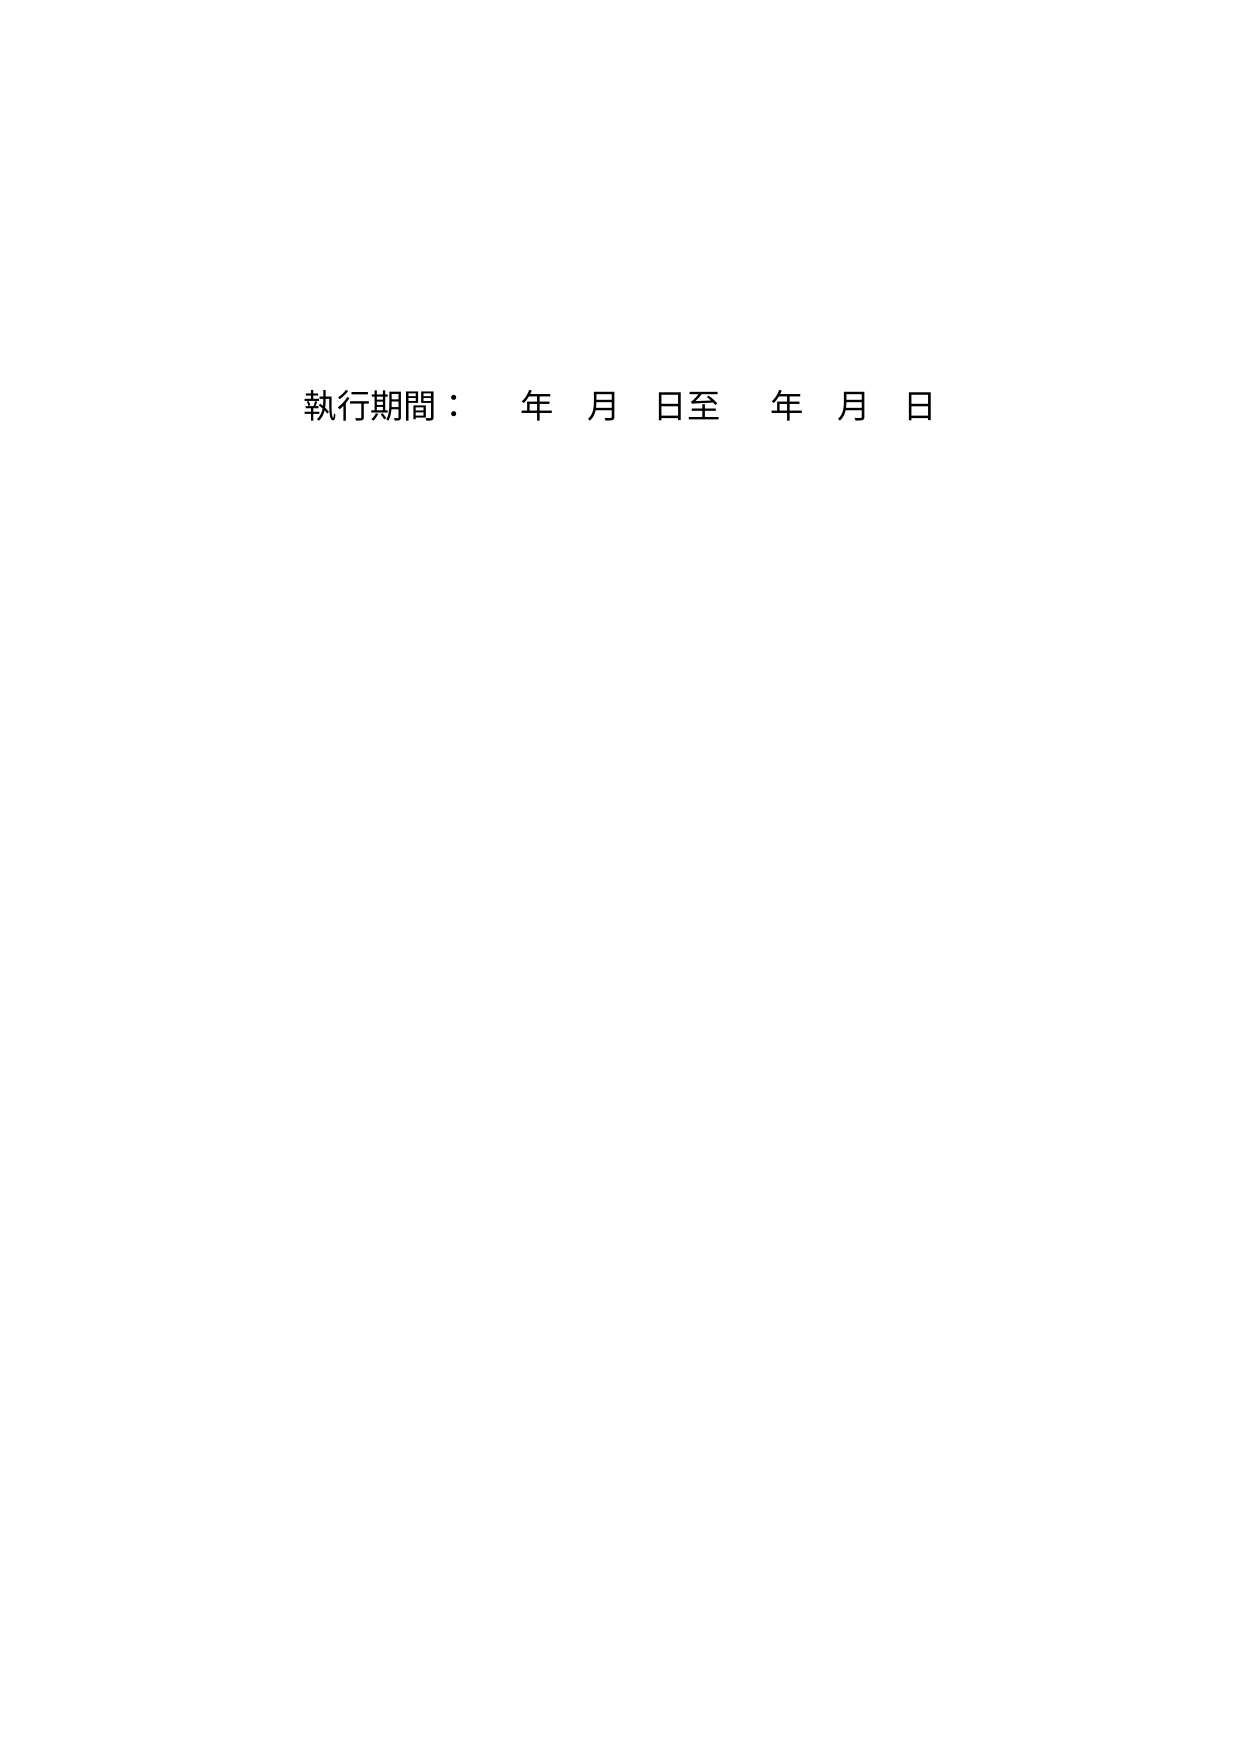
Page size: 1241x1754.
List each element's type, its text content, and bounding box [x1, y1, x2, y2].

text 執行期間： 年 月 日至 年 月 日 [118, 362, 1122, 425]
